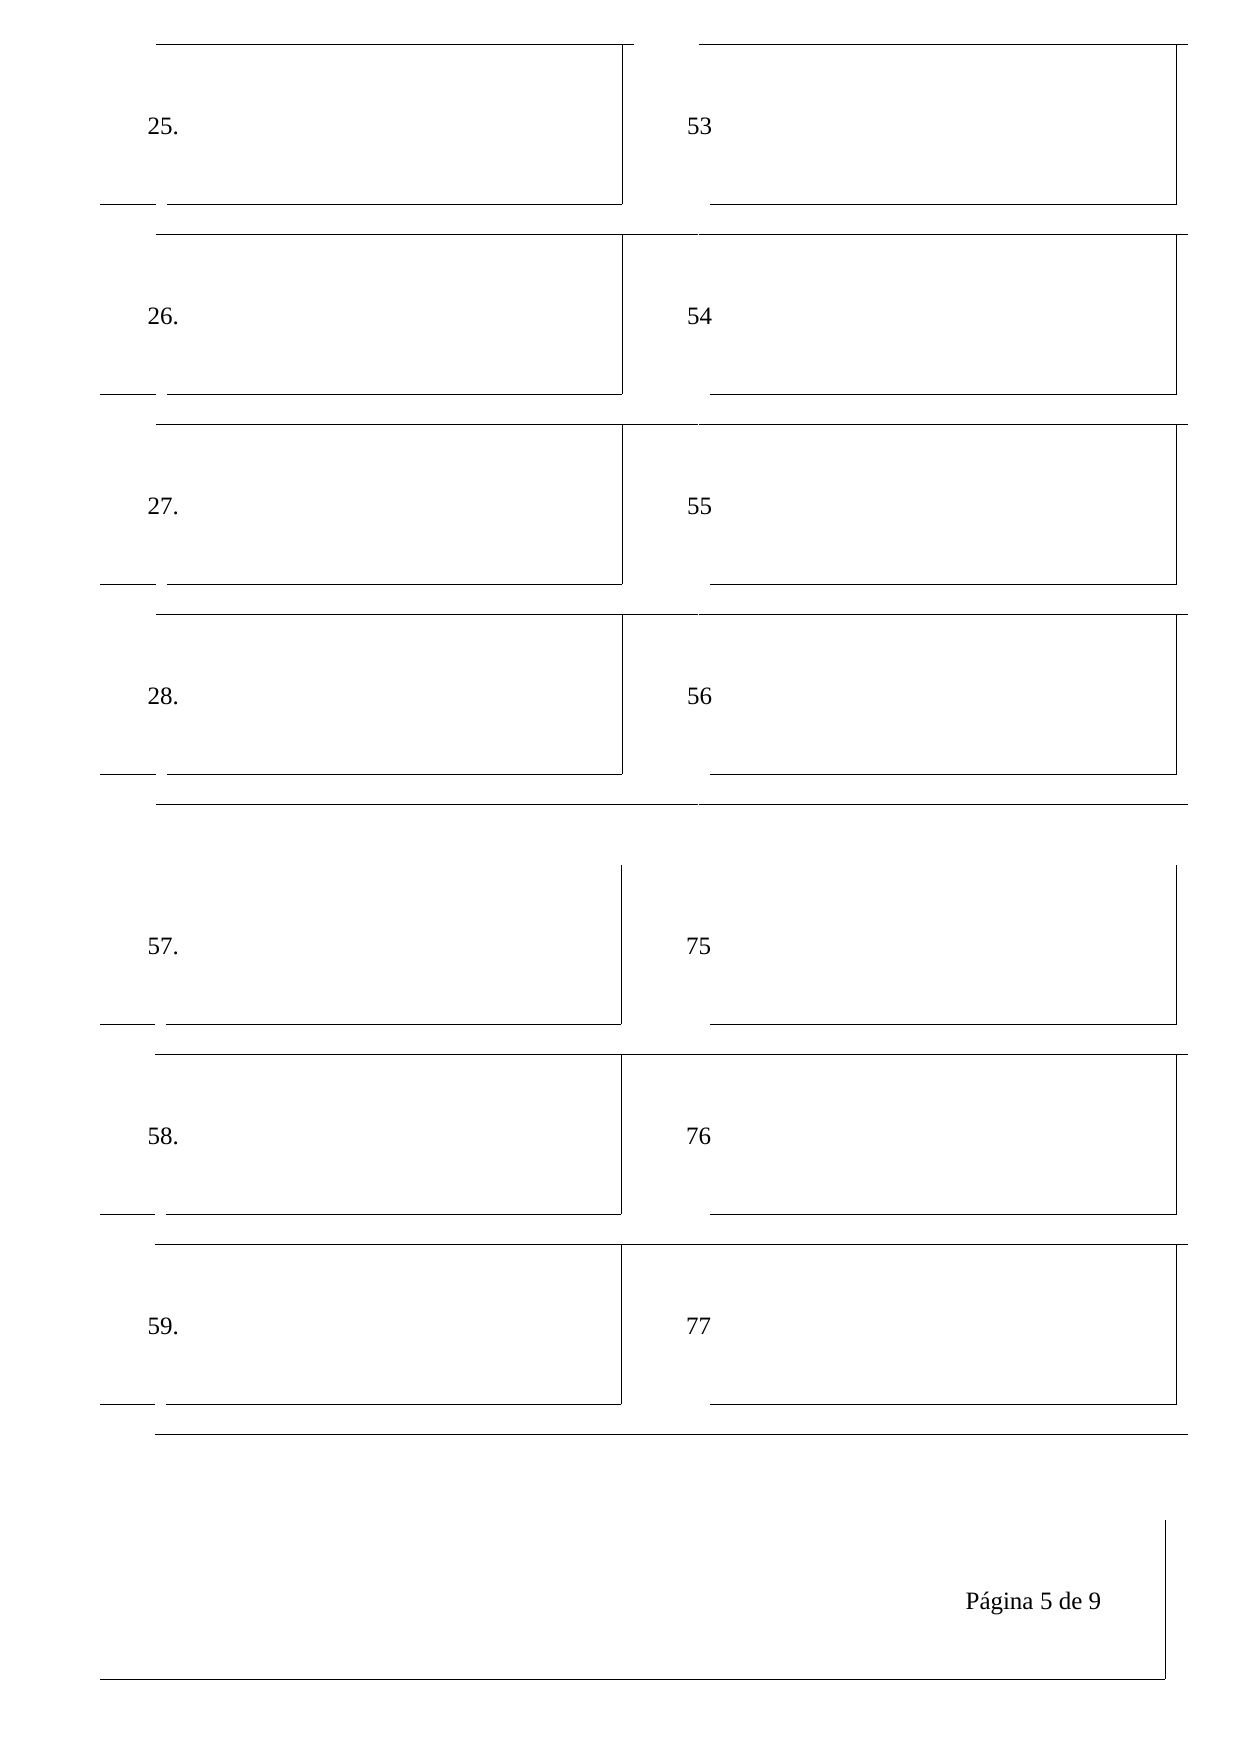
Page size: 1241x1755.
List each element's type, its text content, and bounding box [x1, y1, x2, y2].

table_cell [699, 1055, 1188, 1244]
table_cell [155, 1055, 633, 1244]
table_cell 58. [100, 1215, 155, 1244]
table_cell [699, 1245, 1188, 1434]
table_header 57. [100, 865, 155, 1024]
table_cell [699, 615, 1188, 804]
table_cell [699, 235, 1188, 424]
table_cell 28. [100, 775, 156, 804]
table_header 57. [100, 1025, 155, 1054]
table_cell [156, 425, 634, 614]
table_header [699, 865, 1188, 1054]
table_cell 27. [100, 424, 156, 584]
table_cell 55. [634, 424, 698, 614]
table_cell 26. [100, 395, 156, 424]
table_cell 77. [633, 1244, 699, 1434]
table_header 75. [633, 865, 699, 1054]
table_cell 25. [100, 205, 156, 234]
table_cell [699, 45, 1188, 234]
table_cell 26. [100, 234, 156, 394]
table_cell 53. [634, 44, 698, 234]
table_cell 59. [100, 1244, 155, 1404]
table_cell [155, 1245, 633, 1434]
table_cell 59. [100, 1405, 155, 1434]
table_cell 25. [100, 44, 156, 204]
table_cell 54. [634, 234, 698, 424]
table_cell [699, 425, 1188, 614]
table_cell 58. [100, 1054, 155, 1214]
table_cell [156, 235, 634, 424]
table_cell 76. [633, 1054, 699, 1244]
table_cell 56. [634, 614, 698, 804]
table_cell 27. [100, 585, 156, 614]
table_cell [156, 615, 634, 804]
table_cell [156, 45, 634, 234]
table_header [155, 865, 633, 1054]
table_cell 28. [100, 614, 156, 774]
